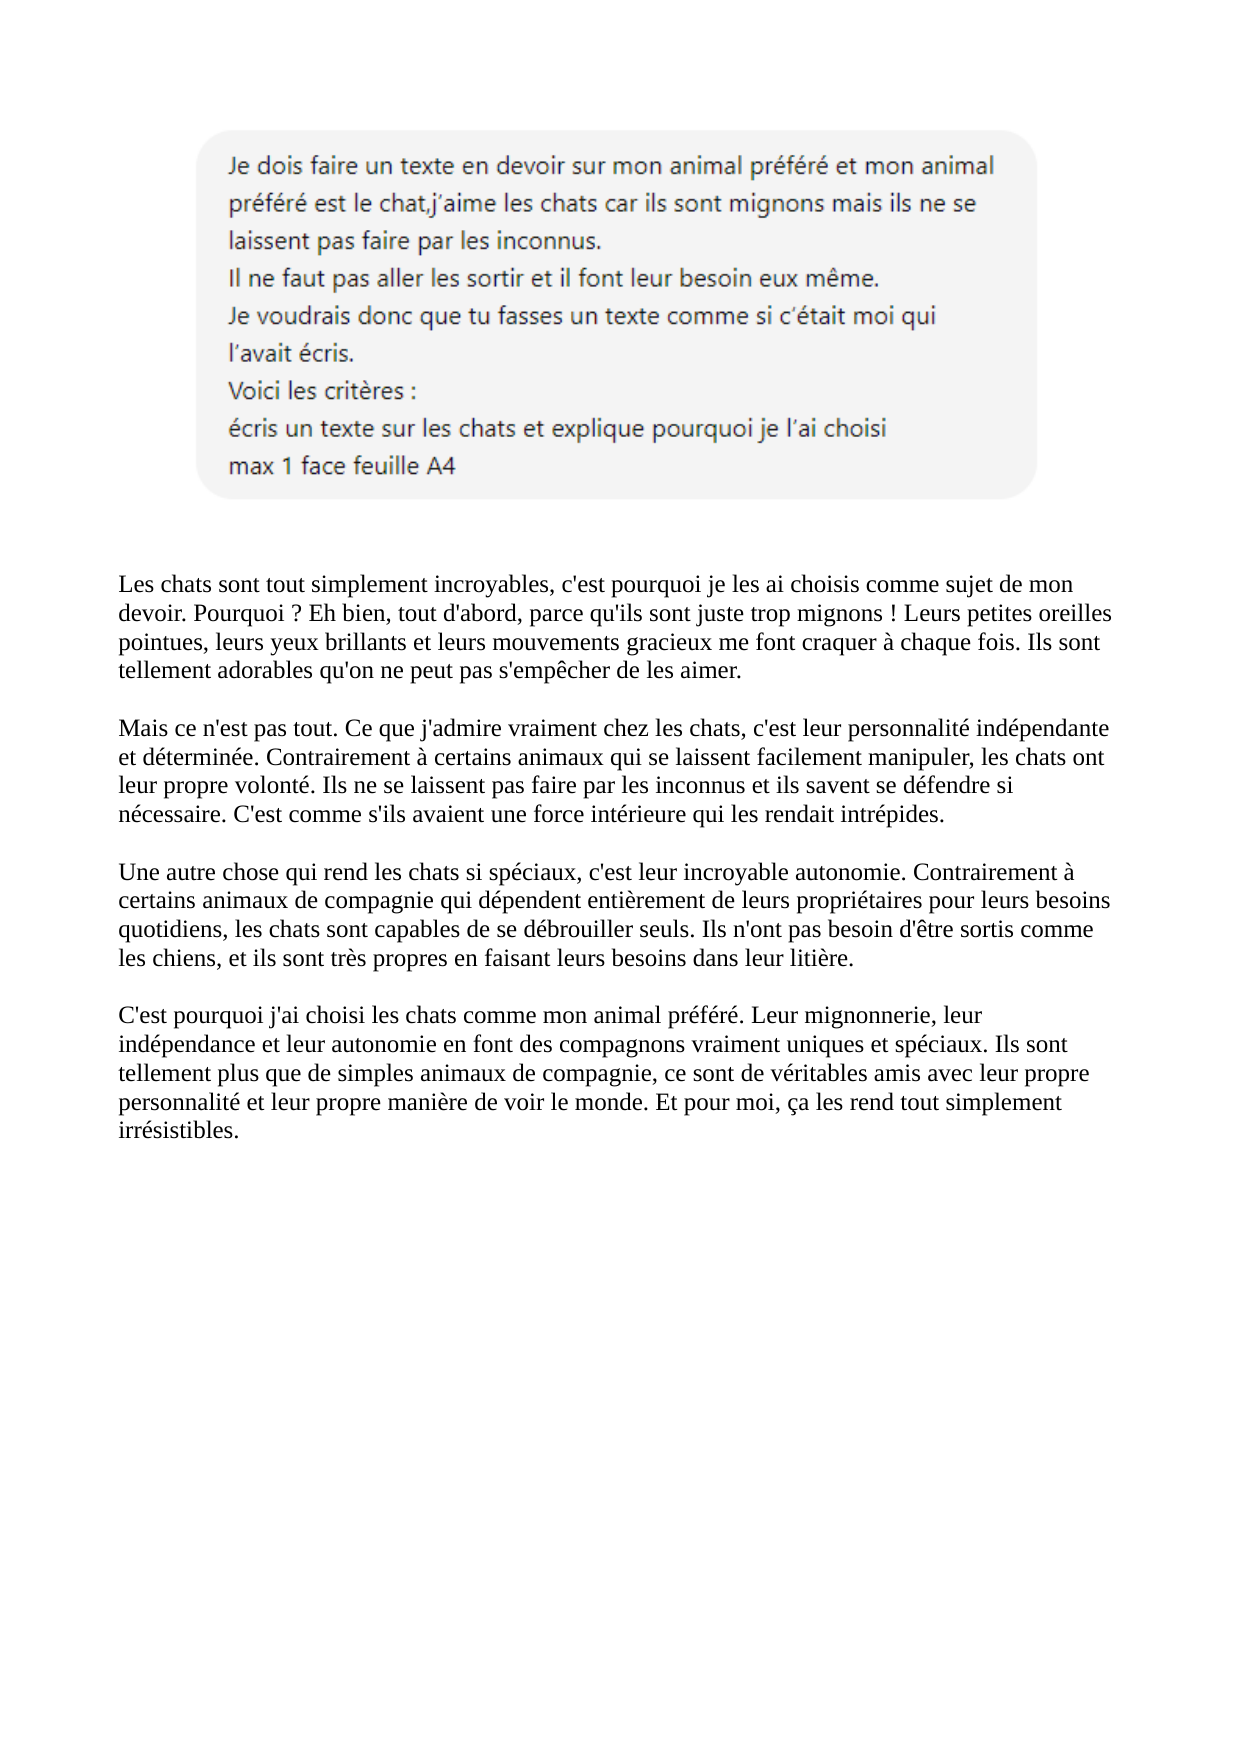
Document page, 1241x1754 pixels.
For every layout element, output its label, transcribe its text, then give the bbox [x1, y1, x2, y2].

text Mais ce n'est pas tout. Ce que j'admire vraiment chez les chats, c'est leur personnalité indépendante et déterminée. Contrairement à certains animaux qui se laissent facilement manipuler, les chats ont leur propre volonté. Ils ne se laissent pas faire par les inconnus et ils savent se défendre si nécessaire. C'est comme s'ils avaient une force intérieure qui les rendait intrépides. [118, 713, 1122, 828]
text Une autre chose qui rend les chats si spéciaux, c'est leur incroyable autonomie. Contrairement à certains animaux de compagnie qui dépendent entièrement de leurs propriétaires pour leurs besoins quotidiens, les chats sont capables de se débrouiller seuls. Ils n'ont pas besoin d'être sortis comme les chiens, et ils sont très propres en faisant leurs besoins dans leur litière. [118, 857, 1122, 972]
text Les chats sont tout simplement incroyables, c'est pourquoi je les ai choisis comme sujet de mon devoir. Pourquoi ? Eh bien, tout d'abord, parce qu'ils sont juste trop mignons ! Leurs petites oreilles pointues, leurs yeux brillants et leurs mouvements gracieux me font craquer à chaque fois. Ils sont tellement adorables qu'on ne peut pas s'empêcher de les aimer. [118, 569, 1122, 684]
text C'est pourquoi j'ai choisi les chats comme mon animal préféré. Leur mignonnerie, leur indépendance et leur autonomie en font des compagnons vraiment uniques et spéciaux. Ils sont tellement plus que de simples animaux de compagnie, ce sont de véritables amis avec leur propre personnalité et leur propre manière de voir le monde. Et pour moi, ça les rend tout simplement irrésistibles. [118, 1001, 1122, 1144]
picture [187, 118, 1053, 512]
